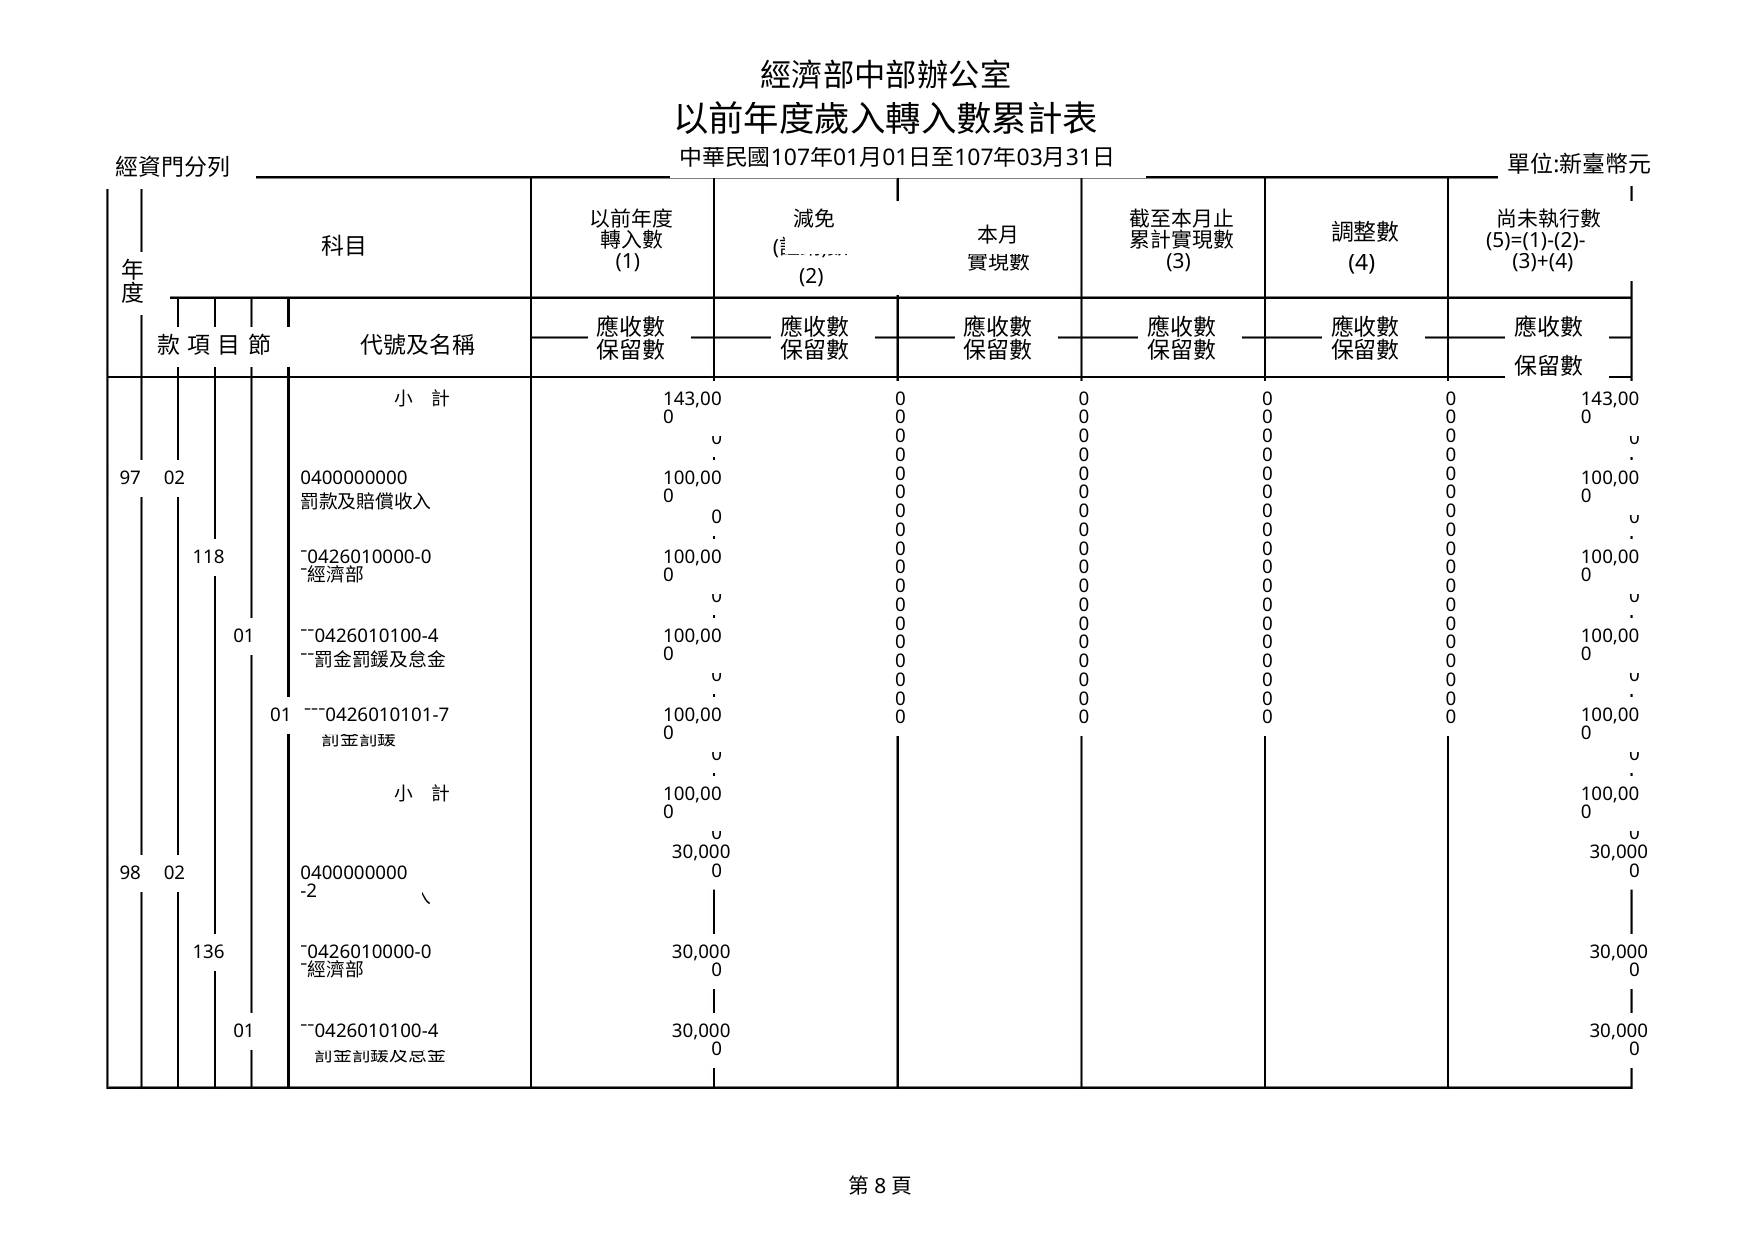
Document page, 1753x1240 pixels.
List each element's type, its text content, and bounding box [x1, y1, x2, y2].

text (註銷)數 [1024, 238, 1050, 258]
text 0 [711, 752, 731, 764]
text 以前年度歲入轉入數累計表 [673, 103, 1145, 138]
text 0 [895, 446, 914, 465]
text 0 [895, 559, 914, 577]
text 0 [711, 862, 731, 881]
text ˉ0426010000-0 [300, 943, 432, 962]
text 單位:新臺幣元 [1507, 154, 1673, 178]
text 30,000 [1589, 843, 1648, 862]
text 保留數 [964, 340, 1049, 363]
text 0 [1445, 652, 1464, 671]
text 0 [1262, 559, 1281, 577]
text 118 [192, 548, 229, 567]
text 0400000000-2 [300, 469, 413, 485]
text 0 [895, 540, 914, 559]
text 0 [1629, 831, 1648, 843]
text 0 [1078, 596, 1097, 615]
text 0 [1629, 673, 1648, 685]
text 0 [1262, 409, 1281, 427]
text ˉˉ0426010100-4 [300, 627, 451, 643]
text 0 [1445, 690, 1464, 709]
text 0 [1078, 409, 1097, 427]
text 0 [1262, 540, 1281, 559]
text 尚未執行數 [1496, 210, 1625, 231]
text 98 02 [119, 864, 188, 883]
text 100,000 [663, 706, 731, 743]
text 0 [1078, 540, 1097, 559]
text 0 [895, 709, 914, 727]
text 0 [1078, 559, 1097, 577]
text 0 [1445, 634, 1464, 652]
text 實現數 [967, 258, 1050, 272]
text 0 [1262, 615, 1281, 634]
text 0400000000-2 [300, 864, 413, 902]
text 累計實現數 [1129, 231, 1248, 252]
text 以前年度 [589, 210, 686, 231]
text 0 [711, 673, 731, 685]
text 0 [1629, 594, 1648, 606]
text 0 [895, 409, 914, 427]
text 0 [1078, 427, 1097, 446]
text 0 [1629, 515, 1648, 527]
text 0 [1629, 1041, 1648, 1059]
text 0 [1078, 390, 1097, 409]
text 保留數 [597, 340, 682, 363]
text 0 [895, 427, 914, 446]
text 0 [1445, 465, 1464, 484]
text 100,000 [1581, 785, 1648, 823]
text 0 [895, 577, 914, 596]
text 0 [1445, 596, 1464, 615]
text 0 [711, 1041, 731, 1059]
text 0 [711, 831, 731, 843]
text 0 [1445, 390, 1464, 409]
text 0 [1445, 671, 1464, 690]
text 0 [895, 652, 914, 671]
text 經濟部中部辦公室 [760, 61, 1041, 93]
text 0 [1445, 709, 1464, 727]
text 0 [1262, 596, 1281, 615]
text ˉˉ0426010100-4 [300, 1022, 451, 1041]
text 0 [1078, 502, 1097, 521]
text 0 [1629, 962, 1648, 981]
text 0 [1078, 615, 1097, 634]
text (1) [615, 252, 686, 272]
text 度 [122, 283, 161, 307]
text 0 [895, 634, 914, 652]
text 保留數 [1331, 340, 1416, 363]
text 小 計 [300, 785, 461, 804]
text (3)+(4) [1512, 252, 1625, 272]
text 0 [895, 390, 914, 409]
text 0 [1078, 521, 1097, 540]
text 年 [122, 261, 161, 283]
text 應收數 [1147, 317, 1233, 340]
text 調整數 [1331, 222, 1416, 245]
text 減免 [794, 210, 1035, 231]
text 0 [1445, 577, 1464, 596]
text 科目 [322, 236, 384, 259]
text 30,000 [672, 843, 731, 862]
text 0 [1445, 484, 1464, 502]
text 應收數 [780, 317, 866, 340]
text 轉入數 [600, 231, 686, 252]
text 0 [1078, 484, 1097, 502]
text (4) [1348, 254, 1399, 275]
text 小 計 [300, 390, 461, 409]
text 0 [1078, 671, 1097, 690]
text 100,000 [663, 548, 731, 586]
text (註銷)數 [773, 238, 969, 258]
text 30,000 [672, 943, 731, 962]
text 97 02 [119, 469, 188, 488]
text 0 [895, 615, 914, 634]
text 應收數 [1331, 317, 1416, 340]
text 100,000 [663, 469, 731, 507]
text 30,000 [1589, 1022, 1648, 1041]
text 經資門分列 [115, 157, 247, 180]
text 截至本月止 [1129, 210, 1248, 231]
text 0 [1078, 652, 1097, 671]
text 0 [1078, 465, 1097, 484]
text 0 [1262, 652, 1281, 671]
text 0 [1445, 540, 1464, 559]
text 0 [1262, 427, 1281, 446]
text 應收數 [964, 317, 1049, 340]
text 代號及名稱 [361, 335, 492, 358]
text 0 [895, 690, 914, 709]
text 0 [1262, 709, 1281, 727]
text 136 [192, 943, 229, 962]
text 0 [1445, 521, 1464, 540]
text 0 [895, 484, 914, 502]
text 0 [711, 436, 731, 448]
text 0 [1078, 634, 1097, 652]
text (5)=(1)-(2)- [1486, 231, 1625, 252]
text 應收數 [1514, 317, 1600, 340]
text ˉ0426010000-0 [300, 548, 432, 567]
text 0 [1445, 427, 1464, 446]
text ˉ經濟部 [300, 567, 432, 586]
text ˉˉˉ罰金罰鍰 [300, 734, 442, 749]
text 0 [711, 508, 731, 527]
text 罰款及賠償收入 [300, 493, 442, 512]
text 30,000 [672, 1022, 731, 1041]
text 第 8 頁 [848, 1177, 935, 1197]
text 0 [895, 465, 914, 484]
text 100,000 [1581, 469, 1648, 507]
text 0 [1078, 690, 1097, 709]
text 0 [1262, 446, 1281, 465]
text 本月 [977, 231, 1035, 245]
text 0 [1262, 671, 1281, 690]
text 0 [1262, 484, 1281, 502]
text 01 [233, 1022, 261, 1041]
text 0 [1078, 446, 1097, 465]
text 0 [711, 594, 731, 606]
text 0 [1445, 446, 1464, 465]
text 保留數 [1147, 340, 1233, 363]
text 0 [1629, 862, 1648, 881]
text 01 [233, 627, 261, 646]
text 0 [1262, 390, 1281, 409]
text 143,000 [1581, 390, 1648, 427]
text ˉ經濟部 [300, 962, 432, 981]
text 0 [1445, 502, 1464, 521]
text 0 [1078, 577, 1097, 596]
text 100,000 [1581, 627, 1648, 664]
text (2) [799, 272, 1050, 287]
text 0 [1262, 690, 1281, 709]
text 保留數 [1514, 356, 1600, 379]
text 0 [1445, 615, 1464, 634]
text 0 [711, 962, 731, 981]
text 30,000 [1589, 943, 1648, 962]
text 0 [895, 671, 914, 690]
text 0 [895, 521, 914, 540]
text 保留數 [780, 340, 866, 363]
text 143,000 [663, 390, 731, 427]
text 應收數 [597, 317, 682, 340]
text 0 [1629, 752, 1648, 764]
text 0 [1262, 502, 1281, 521]
text 100,000 [1581, 706, 1648, 743]
text 0 [895, 502, 914, 521]
text ˉˉ罰金罰鍰及怠金 [300, 1047, 479, 1065]
text 0 [1445, 559, 1464, 577]
text ˉˉ罰金罰鍰及怠金 [300, 652, 479, 670]
text 100,000 [663, 627, 731, 664]
picture [106, 176, 1633, 1089]
text 0 [1445, 409, 1464, 427]
text 罰款及賠償收入 [422, 889, 442, 907]
text 0 [1262, 521, 1281, 540]
text 0 [1629, 436, 1648, 448]
text 01 ˉˉˉ0426010101-7 [270, 706, 469, 725]
text 0 [1262, 577, 1281, 596]
text 100,000 [663, 785, 731, 823]
text 0 [1078, 709, 1097, 727]
text 中華民國107年01月01日至107年03月31日 [679, 147, 1137, 169]
text 0 [1262, 634, 1281, 652]
text 款 項 目 節 [157, 335, 307, 358]
text 0 [895, 596, 914, 615]
text (3) [1166, 252, 1248, 272]
text 0 [1262, 465, 1281, 484]
text 100,000 [1581, 548, 1648, 586]
